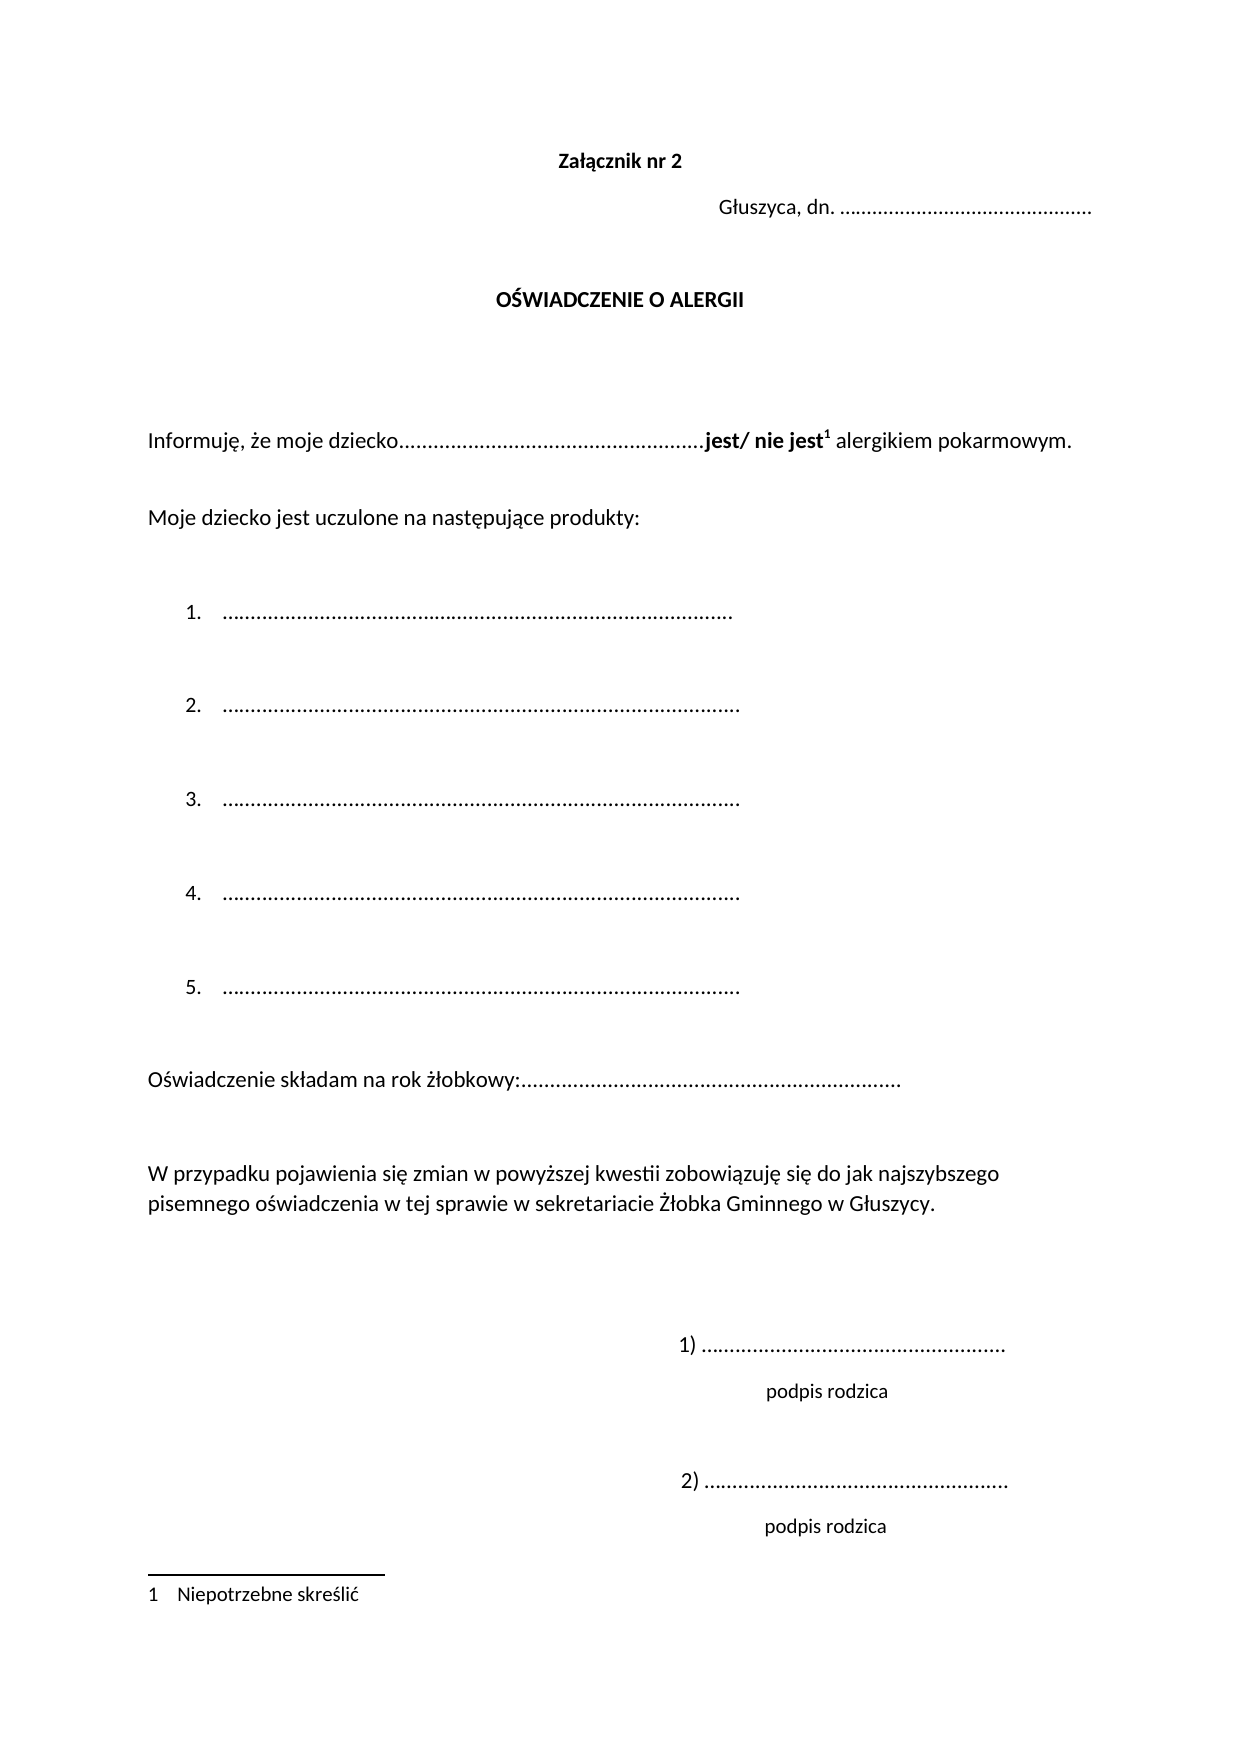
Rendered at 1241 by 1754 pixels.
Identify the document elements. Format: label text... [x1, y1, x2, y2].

text Głuszyca, dn. …........................................... [148, 193, 1093, 220]
list …....................................................................................... [185, 878, 1093, 906]
text Niepotrzebne skreślić [148, 1581, 1093, 1606]
list …....................................................................................... [185, 784, 1093, 812]
list …....................................................................................... [185, 691, 1093, 718]
text 1) ….................................................. [148, 1330, 1093, 1358]
text Moje dziecko jest uczulone na następujące produkty: [148, 473, 1093, 531]
text Załącznik nr 2 [148, 148, 1093, 174]
text Oświadczenie składam na rok żłobkowy:.................................................................. [148, 1066, 1093, 1093]
list …..................................…................................................. [185, 597, 1093, 625]
text podpis rodzica [148, 1513, 1093, 1539]
text OŚWIADCZENIE O ALERGII [148, 285, 1093, 313]
text Informuję, że moje dziecko.....................................................jest/ nie jest alergikiem pokarmowym. [148, 426, 1093, 454]
text podpis rodzica [148, 1377, 1093, 1404]
list …....................................................................................... [185, 972, 1093, 1000]
text 2) ….................................................. [148, 1466, 1093, 1494]
text W przypadku pojawienia się zmian w powyższej kwestii zobowiązuję się do jak najszybszego pisemnego oświadczenia w tej sprawie w sekretariacie Żłobka Gminnego w Głuszycy. [148, 1159, 1093, 1217]
